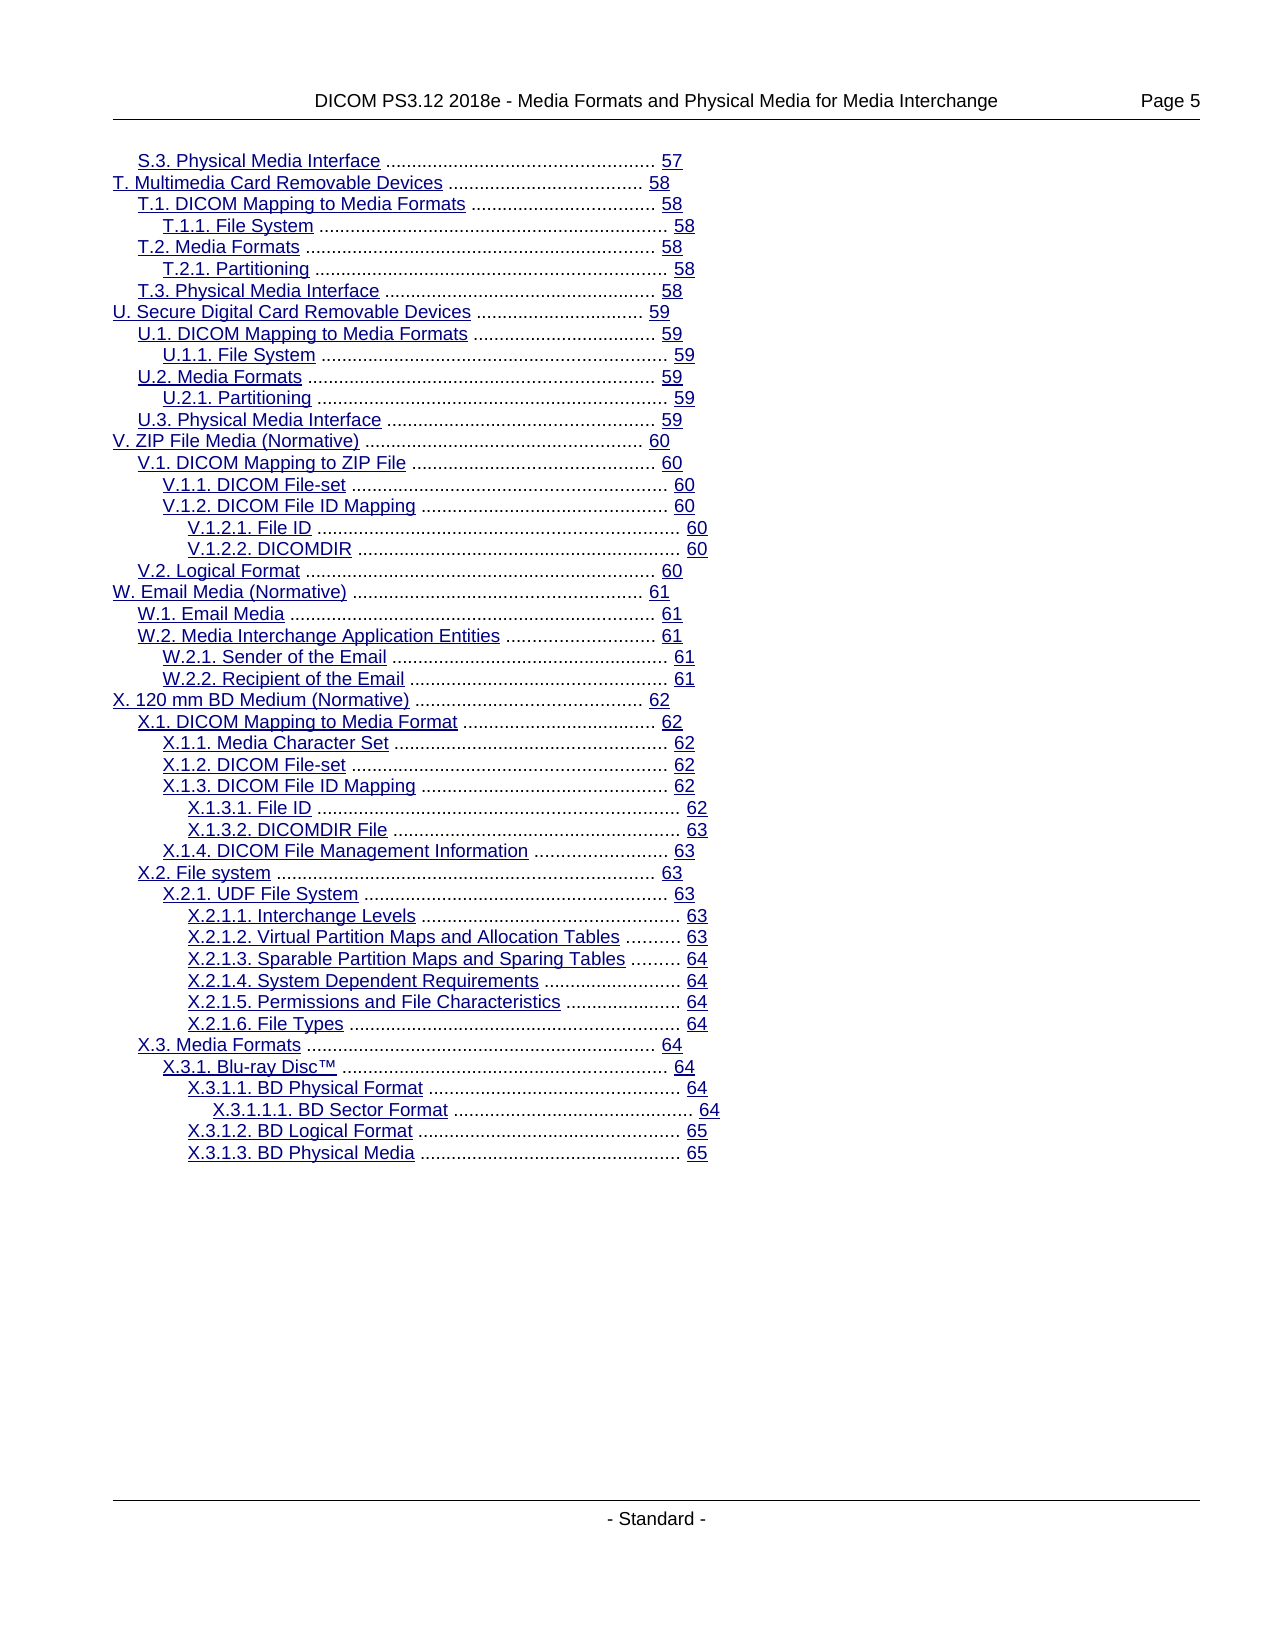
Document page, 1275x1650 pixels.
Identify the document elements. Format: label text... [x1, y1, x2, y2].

text X.2.1.4. System Dependent Requirements 0 [187, 969, 1175, 991]
text T.1. DICOM Mapping to Media Formats 0 [137, 193, 1175, 215]
text V.1.2.1. File ID 0 [187, 517, 1175, 538]
text X.2.1.6. File Types 0 [187, 1012, 1175, 1034]
text X.3.1.3. BD Physical Media 0 [187, 1142, 1175, 1163]
text X.2.1.3. Sparable Partition Maps and Sparing Tables 0 [187, 948, 1175, 969]
text W.1. Email Media 0 [137, 603, 1175, 624]
text W.2.2. Recipient of the Email 0 [162, 667, 1175, 689]
text V. ZIP File Media (Normative) 0 [112, 430, 1175, 452]
text X.1.1. Media Character Set 0 [162, 732, 1175, 754]
text U.3. Physical Media Interface 0 [137, 409, 1175, 430]
text X.2. File system 0 [137, 862, 1175, 883]
text X.1.3. DICOM File ID Mapping 0 [162, 775, 1175, 797]
text X.3.1.1.1. BD Sector Format 0 [212, 1099, 1175, 1120]
text X.3.1. Blu-ray Disc™ 0 [162, 1056, 1175, 1077]
text X.1.2. DICOM File-set 0 [162, 754, 1175, 775]
text X.1.3.2. DICOMDIR File 0 [187, 818, 1175, 840]
text S.3. Physical Media Interface 0 [137, 150, 1175, 172]
text T. Multimedia Card Removable Devices 0 [112, 172, 1175, 193]
text X.2.1.5. Permissions and File Characteristics 0 [187, 991, 1175, 1012]
text X. 120 mm BD Medium (Normative) 0 [112, 689, 1175, 711]
text U. Secure Digital Card Removable Devices 0 [112, 301, 1175, 322]
text X.2.1.1. Interchange Levels 0 [187, 905, 1175, 926]
text W. Email Media (Normative) 0 [112, 581, 1175, 603]
text T.2. Media Formats 0 [137, 236, 1175, 258]
text T.2.1. Partitioning 0 [162, 258, 1175, 279]
text U.1. DICOM Mapping to Media Formats 0 [137, 322, 1175, 344]
text X.1.3.1. File ID 0 [187, 797, 1175, 818]
text V.1.2.2. DICOMDIR 0 [187, 538, 1175, 560]
text U.2.1. Partitioning 0 [162, 387, 1175, 409]
text W.2. Media Interchange Application Entities 0 [137, 624, 1175, 646]
text W.2.1. Sender of the Email 0 [162, 646, 1175, 667]
text U.2. Media Formats 0 [137, 366, 1175, 387]
text V.1.1. DICOM File-set 0 [162, 473, 1175, 495]
text X.2.1. UDF File System 0 [162, 883, 1175, 905]
text X.3. Media Formats 0 [137, 1034, 1175, 1056]
text X.1. DICOM Mapping to Media Format 0 [137, 711, 1175, 732]
text X.3.1.2. BD Logical Format 0 [187, 1120, 1175, 1142]
text V.1.2. DICOM File ID Mapping 0 [162, 495, 1175, 517]
text V.2. Logical Format 0 [137, 560, 1175, 581]
text U.1.1. File System 0 [162, 344, 1175, 366]
text T.1.1. File System 0 [162, 215, 1175, 236]
text V.1. DICOM Mapping to ZIP File 0 [137, 452, 1175, 473]
text X.3.1.1. BD Physical Format 0 [187, 1077, 1175, 1099]
text T.3. Physical Media Interface 0 [137, 279, 1175, 301]
text X.1.4. DICOM File Management Information 0 [162, 840, 1175, 862]
text X.2.1.2. Virtual Partition Maps and Allocation Tables 0 [187, 926, 1175, 948]
